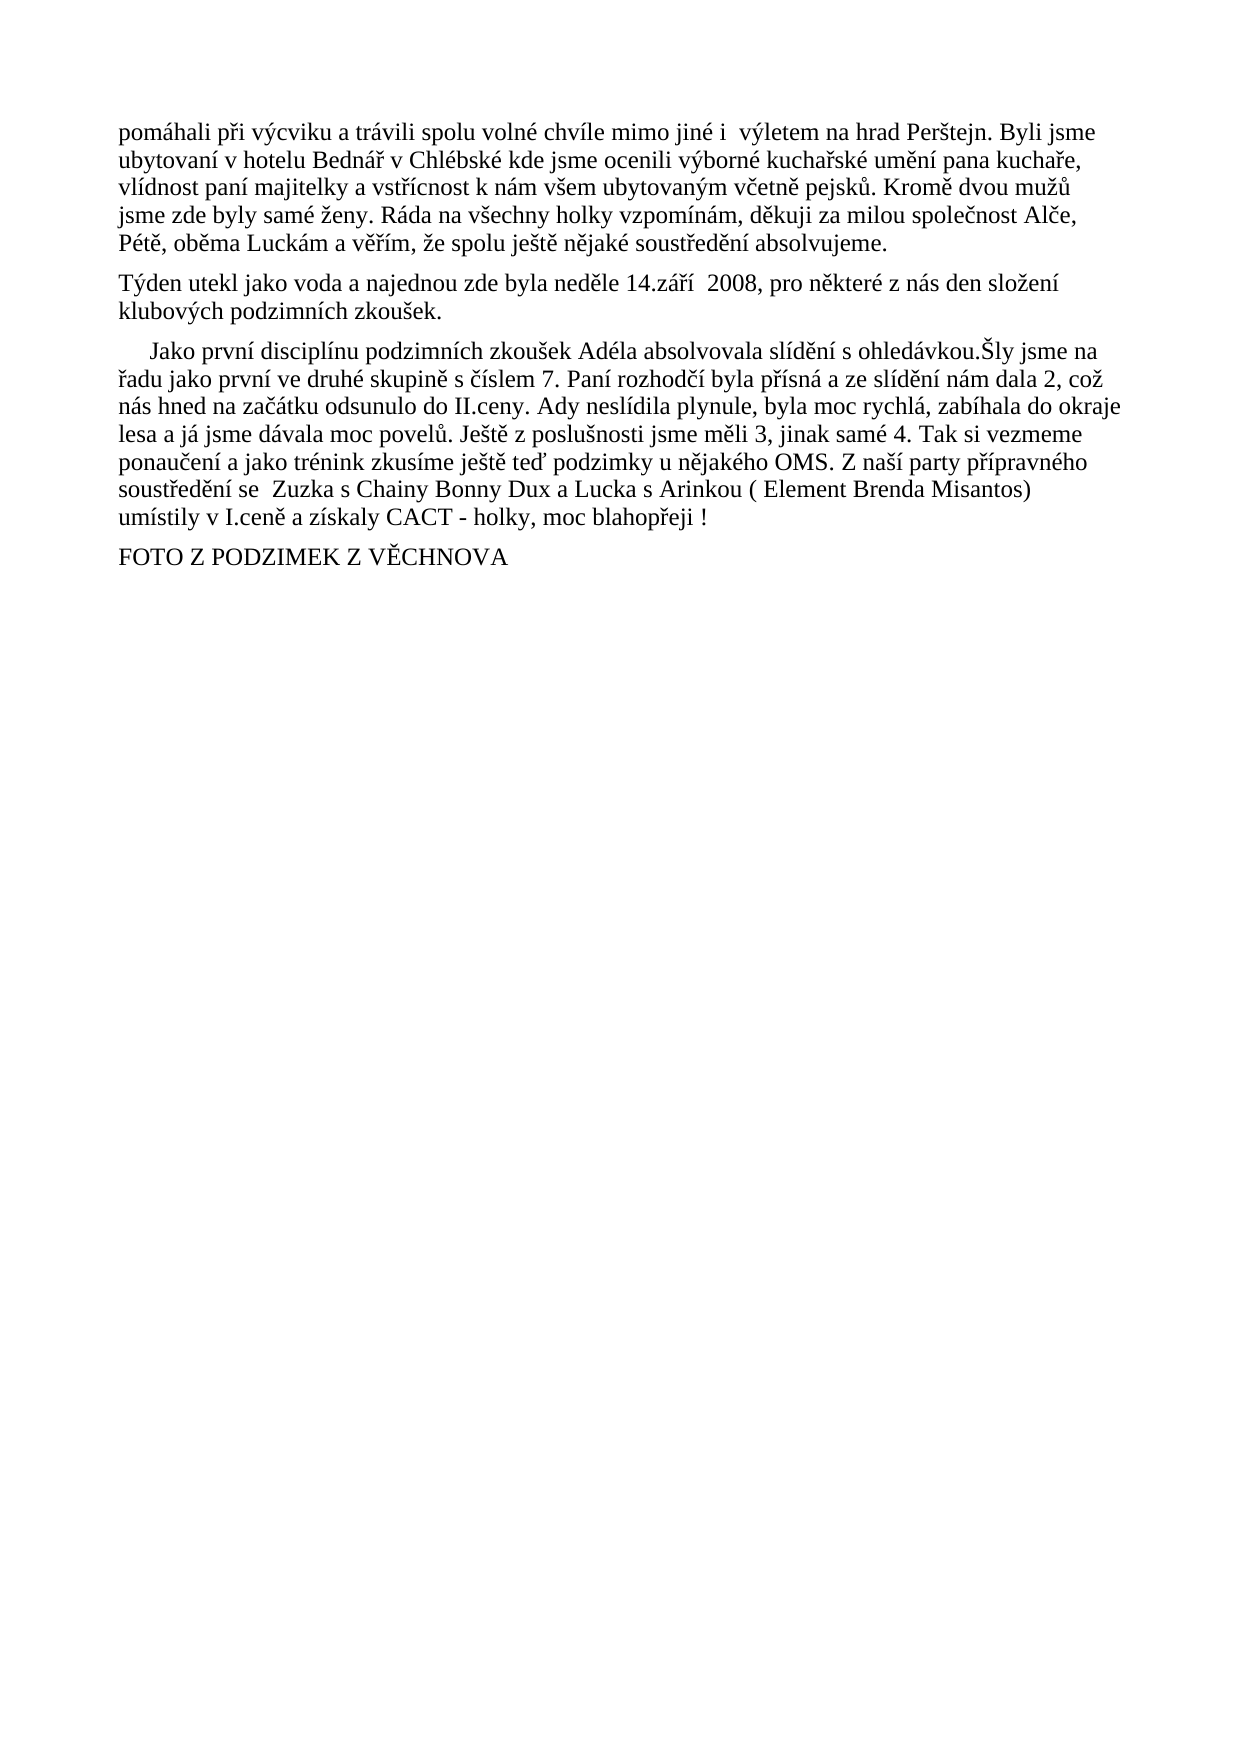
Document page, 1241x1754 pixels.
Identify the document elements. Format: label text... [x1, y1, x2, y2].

text Jako první disciplínu podzimních zkoušek Adéla absolvovala slídění s ohledávkou.Šly jsme na řadu jako první ve druhé skupině s číslem 7. Paní rozhodčí byla přísná a ze slídění nám dala 2, což nás hned na začátku odsunulo do II.ceny. Ady neslídila plynule, byla moc rychlá, zabíhala do okraje lesa a já jsme dávala moc povelů. Ještě z poslušnosti jsme měli 3, jinak samé 4. Tak si vezmeme ponaučení a jako trénink zkusíme ještě teď podzimky u nějakého OMS. Z naší party přípravného soustředění se Zuzka s Chainy Bonny Dux a Lucka s Arinkou ( Element Brenda Misantos) umístily v I.ceně a získaly CACT - holky, moc blahopřeji ! [118, 337, 1122, 531]
text FOTO Z PODZIMEK Z VĚCHNOVA [118, 543, 1122, 571]
text pomáhali při výcviku a trávili spolu volné chvíle mimo jiné i výletem na hrad Perštejn. Byli jsme ubytovaní v hotelu Bednář v Chlébské kde jsme ocenili výborné kuchařské umění pana kuchaře, vlídnost paní majitelky a vstřícnost k nám všem ubytovaným včetně pejsků. Kromě dvou mužů jsme zde byly samé ženy. Ráda na všechny holky vzpomínám, děkuji za milou společnost Alče, Pétě, oběma Luckám a věřím, že spolu ještě nějaké soustředění absolvujeme. [118, 118, 1122, 257]
text Týden utekl jako voda a najednou zde byla neděle 14.září 2008, pro některé z nás den složení klubových podzimních zkoušek. [118, 269, 1122, 324]
